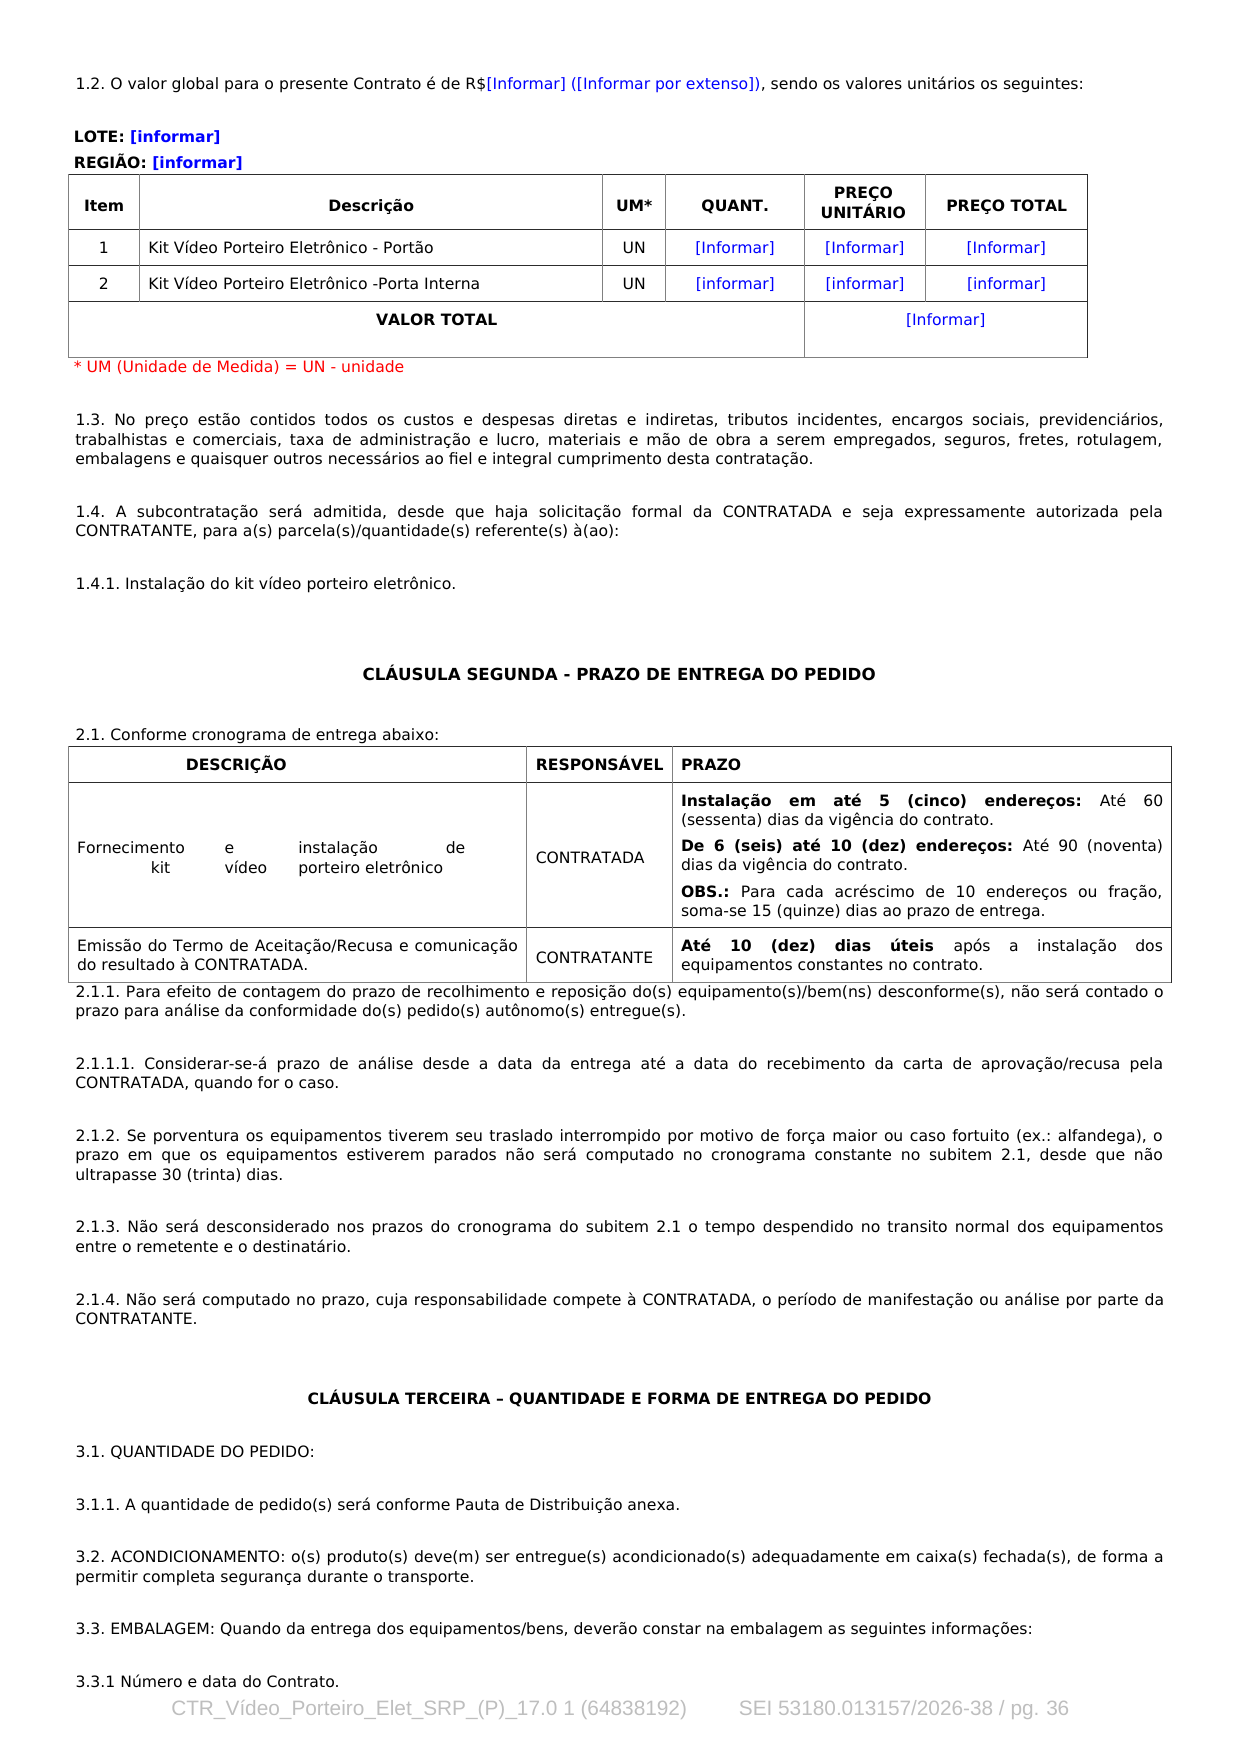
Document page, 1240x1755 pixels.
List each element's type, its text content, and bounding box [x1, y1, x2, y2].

table_header Descrição [140, 175, 602, 229]
text 1.3. No preço estão contidos todos os custos e despesas diretas e indiretas, tributos incidentes, encargos sociais, previdenciários, trabalhistas e comerciais, taxa de administração e lucro, materiais e mão de obra a serem empregados, seguros, fretes, rotulagem, embalagens e quaisquer outros necessários ao fiel e integral cumprimento desta contratação. [75, 411, 1165, 468]
table_cell [666, 302, 804, 357]
table_cell Fornecimento e instalação de kit vídeo porteiro eletrônico [69, 783, 526, 927]
table_cell Até 10 (dez) dias úteis após a instalação dos equipamentos constantes no contrato. [673, 928, 1171, 982]
text 3.3. EMBALAGEM: Quando da entrega dos equipamentos/bens, deverão constar na embalagem as seguintes informações: [75, 1620, 1165, 1638]
text 3.3.1 Número e data do Contrato. [75, 1673, 1165, 1691]
text LOTE: [informar] [74, 128, 1170, 146]
table_cell 1 [69, 230, 139, 265]
text 3.1. QUANTIDADE DO PEDIDO: [75, 1443, 1165, 1461]
text CLÁUSULA TERCEIRA – QUANTIDADE E FORMA DE ENTREGA DO PEDIDO [69, 1389, 1170, 1408]
table_cell Kit Vídeo Porteiro Eletrônico -Porta Interna [140, 266, 602, 301]
text 3.2. ACONDICIONAMENTO: o(s) produto(s) deve(m) ser entregue(s) acondicionado(s) adequadamente em caixa(s) fechada(s), de forma a permitir completa segurança durante o transporte. [75, 1548, 1165, 1586]
table_header PREÇO UNITÁRIO [805, 175, 925, 229]
text 2.1.4. Não será computado no prazo, cuja responsabilidade compete à CONTRATADA, o período de manifestação ou análise por parte da CONTRATANTE. [75, 1291, 1165, 1328]
text 1.4. A subcontratação será admitida, desde que haja solicitação formal da CONTRATADA e seja expressamente autorizada pela CONTRATANTE, para a(s) parcela(s)/quantidade(s) referente(s) à(ao): [75, 503, 1165, 541]
table_cell Instalação em até 5 (cinco) endereços: Até 60 (sessenta) dias da vigência do contrato. De 6 (seis) até 10 (dez) endereços: Até 90 (noventa) dias da vigência do contrato. OBS.: Para cada acréscimo de 10 endereços ou fração, soma-se 15 (quinze) dias ao prazo de entrega. [673, 783, 1171, 927]
table_cell [informar] [805, 266, 925, 301]
table_header PRAZO [673, 747, 1171, 782]
table_cell CONTRATANTE [527, 928, 672, 982]
table_cell [603, 302, 666, 357]
text 1.4.1. Instalação do kit vídeo porteiro eletrônico. [75, 575, 1165, 593]
table_header Item [69, 175, 139, 229]
table_cell UN [603, 266, 665, 301]
text 2.1. Conforme cronograma de entrega abaixo: [75, 726, 1165, 744]
table_cell Emissão do Termo de Aceitação/Recusa e comunicação do resultado à CONTRATADA. [69, 928, 526, 982]
table_header UM* [603, 175, 665, 229]
table_cell CONTRATADA [527, 783, 672, 927]
table_header RESPONSÁVEL [527, 747, 672, 782]
text * UM (Unidade de Medida) = UN - unidade [74, 358, 1170, 376]
table_cell [Informar] [805, 230, 925, 265]
table_cell Kit Vídeo Porteiro Eletrônico - Portão [140, 230, 602, 265]
subtitle CLÁUSULA SEGUNDA - PRAZO DE ENTREGA DO PEDIDO [69, 664, 1169, 684]
table_cell [Informar] [805, 302, 1087, 357]
text REGIÃO: [informar] [74, 154, 1170, 172]
text 2.1.1. Para efeito de contagem do prazo de recolhimento e reposição do(s) equipamento(s)/bem(ns) desconforme(s), não será contado o prazo para análise da conformidade do(s) pedido(s) autônomo(s) entregue(s). [75, 983, 1165, 1020]
table_cell UN [603, 230, 665, 265]
text 2.1.3. Não será desconsiderado nos prazos do cronograma do subitem 2.1 o tempo despendido no transito normal dos equipamentos entre o remetente e o destinatário. [75, 1218, 1165, 1256]
text 2.1.2. Se porventura os equipamentos tiverem seu traslado interrompido por motivo de força maior ou caso fortuito (ex.: alfandega), o prazo em que os equipamentos estiverem parados não será computado no cronograma constante no subitem 2.1, desde que não ultrapasse 30 (trinta) dias. [75, 1127, 1165, 1184]
table_header PREÇO TOTAL [926, 175, 1087, 229]
table_cell VALOR TOTAL [69, 302, 602, 357]
text 2.1.1.1. Considerar-se-á prazo de análise desde a data da entrega até a data do recebimento da carta de aprovação/recusa pela CONTRATADA, quando for o caso. [75, 1055, 1165, 1092]
text 3.1.1. A quantidade de pedido(s) será conforme Pauta de Distribuição anexa. [75, 1496, 1165, 1514]
table_cell 2 [69, 266, 139, 301]
table_cell [Informar] [926, 230, 1087, 265]
table_cell [Informar] [666, 230, 804, 265]
table_cell [informar] [666, 266, 804, 301]
table_cell [informar] [926, 266, 1087, 301]
text 1.2. O valor global para o presente Contrato é de R$[Informar] ([Informar por extenso]), sendo os valores unitários os seguintes: [75, 75, 1165, 93]
table_header QUANT. [666, 175, 804, 229]
table_header DESCRIÇÃO [69, 747, 526, 782]
